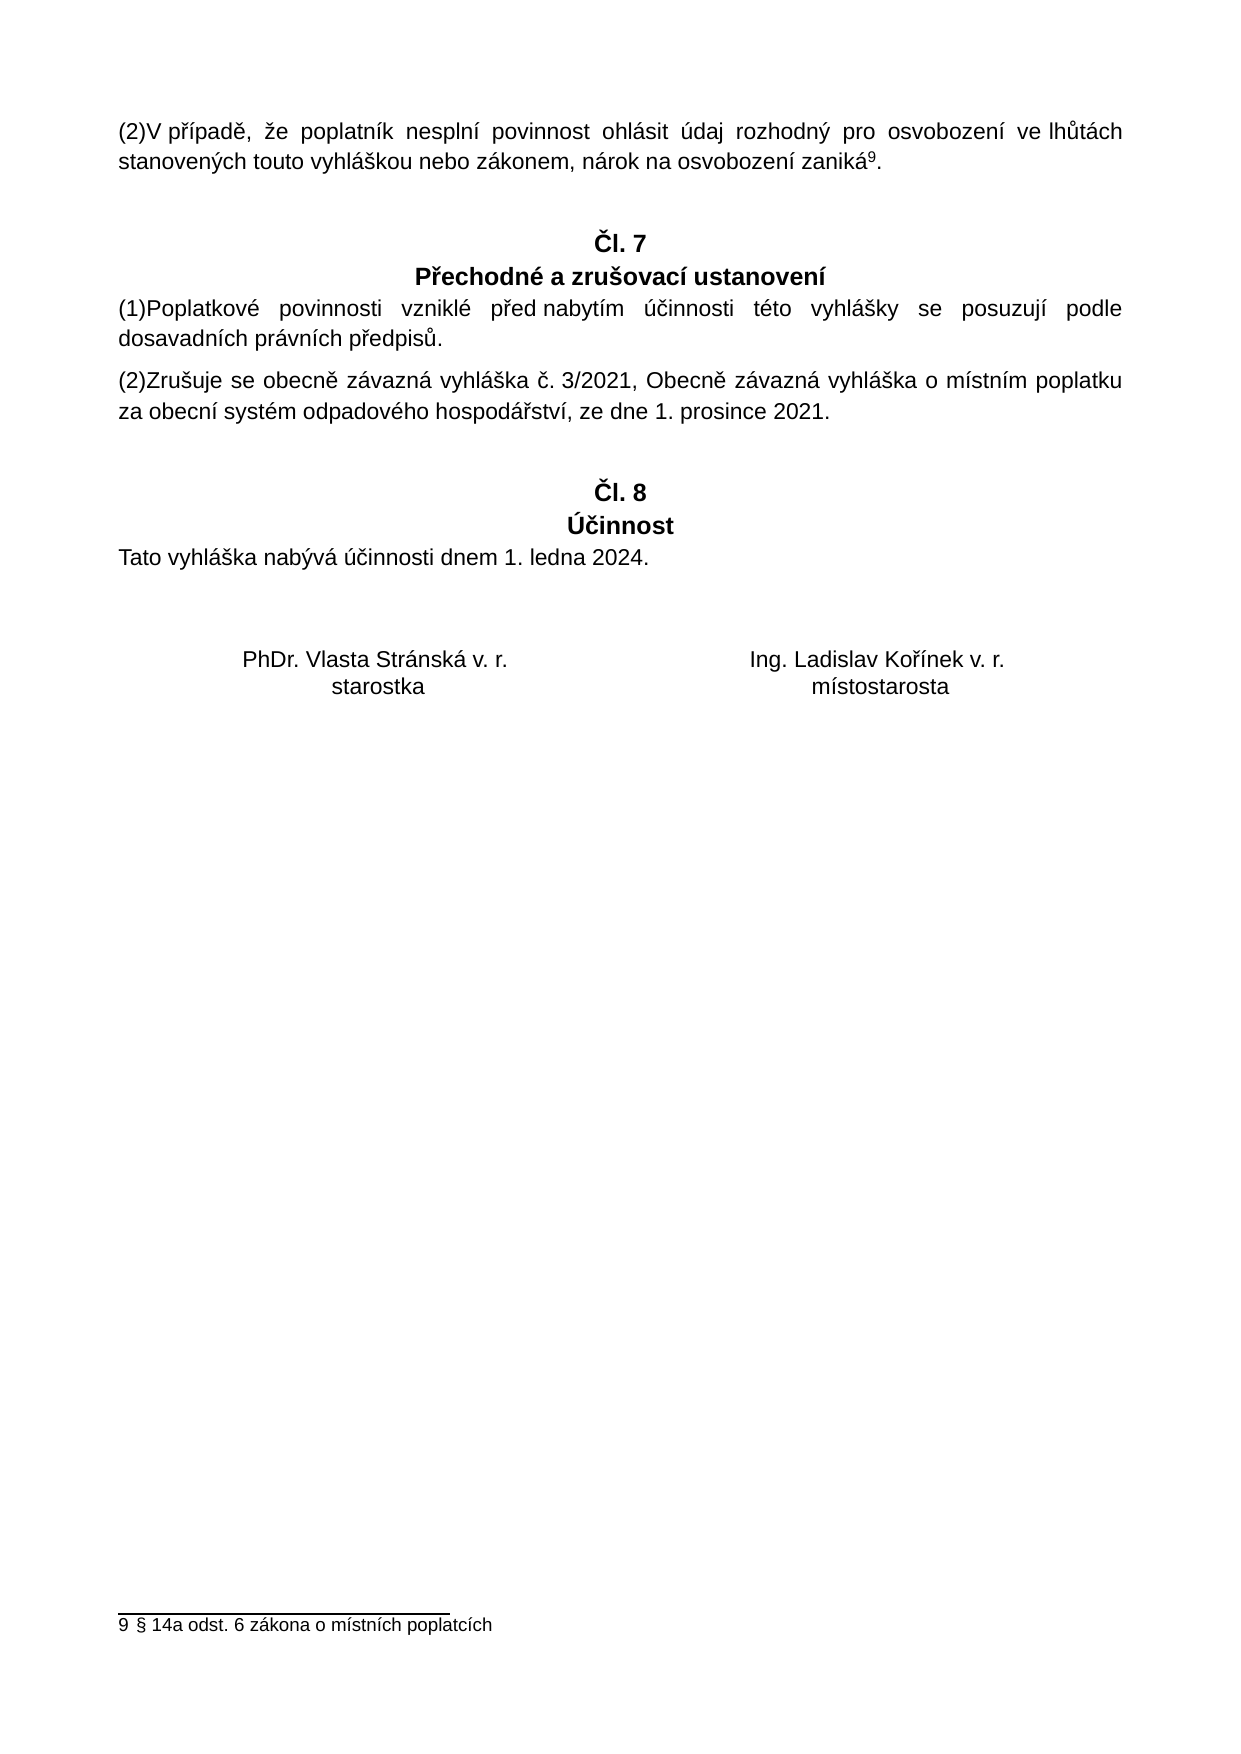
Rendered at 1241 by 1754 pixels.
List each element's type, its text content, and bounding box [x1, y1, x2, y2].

subtitle Čl. 8 Účinnost [118, 478, 1122, 540]
text Tato vyhláška nabývá účinnosti dnem 1. ledna 2024. [118, 544, 1122, 570]
table_header Ing. Ladislav Kořínek v. r. místostarosta [626, 587, 1128, 705]
list § 14a odst. 6 zákona o místních poplatcích [118, 1614, 1122, 1635]
table_cell [626, 705, 1128, 823]
table_header PhDr. Vlasta Stránská v. r. starostka [124, 587, 626, 705]
list Zrušuje se obecně závazná vyhláška č. 3/2021, Obecně závazná vyhláška o místním poplatku za obecní systém odpadového hospodářství, ze dne 1. prosince 2021. [118, 367, 1122, 424]
list Poplatkové povinnosti vzniklé před nabytím účinnosti této vyhlášky se posuzují podle dosavadních právních předpisů. [118, 294, 1122, 351]
table_cell [124, 705, 626, 823]
list V případě, že poplatník nesplní povinnost ohlásit údaj rozhodný pro osvobození ve lhůtách stanovených touto vyhláškou nebo zákonem, nárok na osvobození zaniká. [118, 118, 1122, 175]
subtitle Čl. 7 Přechodné a zrušovací ustanovení [118, 228, 1122, 290]
